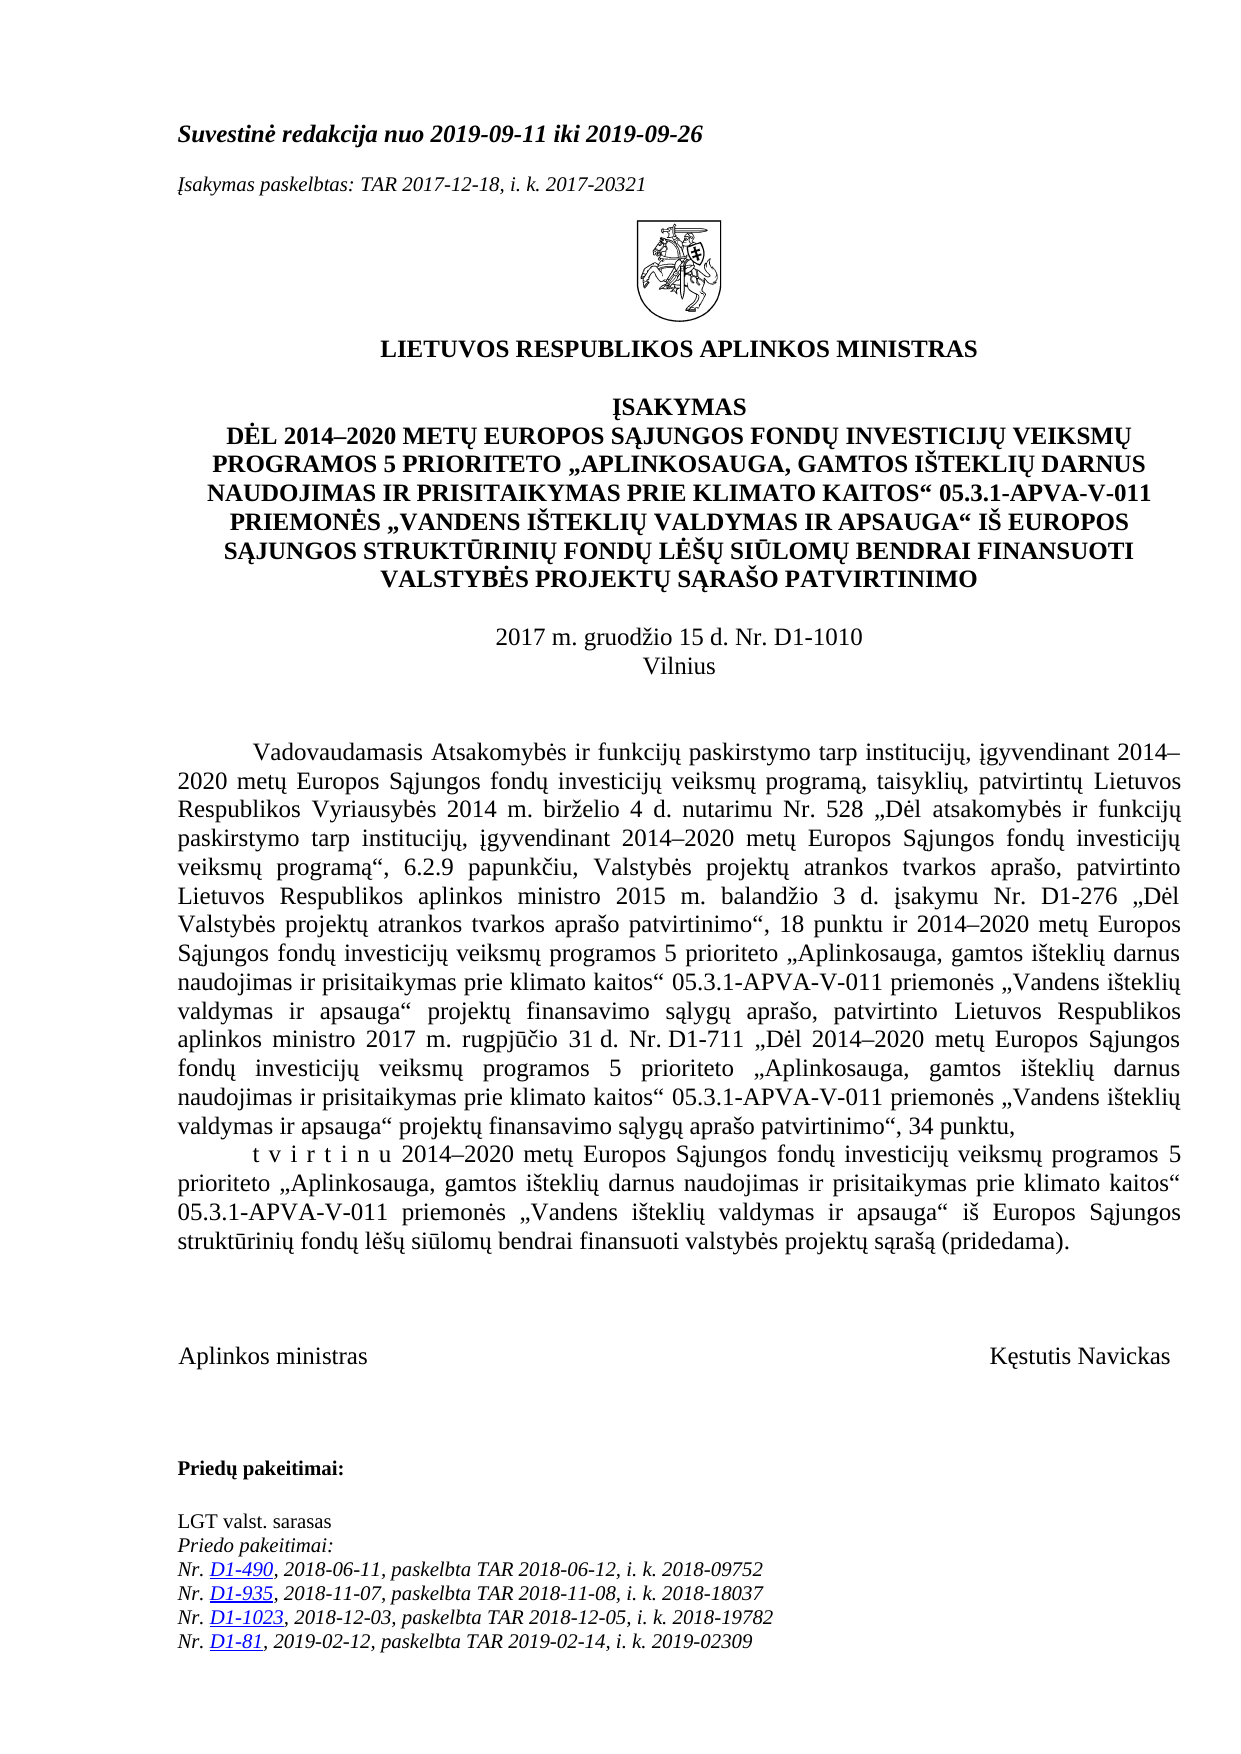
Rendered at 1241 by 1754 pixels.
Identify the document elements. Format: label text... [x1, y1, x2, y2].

text t v i r t i n u 2014–2020 metų Europos Sąjungos fondų investicijų veiksmų programos 5 prioriteto „Aplinkosauga, gamtos išteklių darnus naudojimas ir prisitaikymas prie klimato kaitos“ 05.3.1-APVA-V-011 priemonės „Vandens išteklių valdymas ir apsauga“ iš Europos Sąjungos struktūrinių fondų lėšų siūlomų bendrai finansuoti valstybės projektų sąrašą (pridedama). [177, 1139, 1181, 1254]
text Vilnius [177, 651, 1181, 679]
text Nr. D1-490, 2018-06-11, paskelbta TAR 2018-06-12, i. k. 2018-09752 [177, 1557, 1181, 1581]
text Nr. D1-935, 2018-11-07, paskelbta TAR 2018-11-08, i. k. 2018-18037 [177, 1581, 1181, 1605]
text Priedo pakeitimai: [177, 1533, 1181, 1557]
text Įsakymas paskelbtas: TAR 2017-12-18, i. k. 2017-20321 [177, 172, 1181, 196]
text Vadovaudamasis Atsakomybės ir funkcijų paskirstymo tarp institucijų, įgyvendinant 2014–2020 metų Europos Sąjungos fondų investicijų veiksmų programą, taisyklių, patvirtintų Lietuvos Respublikos Vyriausybės 2014 m. birželio 4 d. nutarimu Nr. 528 „Dėl atsakomybės ir funkcijų paskirstymo tarp institucijų, įgyvendinant 2014–2020 metų Europos Sąjungos fondų investicijų veiksmų programą“, 6.2.9 papunkčiu, Valstybės projektų atrankos tvarkos aprašo, patvirtinto Lietuvos Respublikos aplinkos ministro 2015 m. balandžio 3 d. įsakymu Nr. D1-276 „Dėl Valstybės projektų atrankos tvarkos aprašo patvirtinimo“, 18 punktu ir 2014–2020 metų Europos Sąjungos fondų investicijų veiksmų programos 5 prioriteto „Aplinkosauga, gamtos išteklių darnus naudojimas ir prisitaikymas prie klimato kaitos“ 05.3.1-APVA-V-011 priemonės „Vandens išteklių valdymas ir apsauga“ projektų finansavimo sąlygų aprašo, patvirtinto Lietuvos Respublikos aplinkos ministro 2017 m. rugpjūčio 31 d. Nr. D1-711 „Dėl 2014–2020 metų Europos Sąjungos fondų investicijų veiksmų programos 5 prioriteto „Aplinkosauga, gamtos išteklių darnus naudojimas ir prisitaikymas prie klimato kaitos“ 05.3.1-APVA-V-011 priemonės „Vandens išteklių valdymas ir apsauga“ projektų finansavimo sąlygų aprašo patvirtinimo“, 34 punktu, [177, 737, 1181, 1139]
text ĮSAKYMAS [177, 392, 1181, 421]
text Aplinkos ministras Kęstutis Navickas [178, 1341, 1177, 1369]
text Priedų pakeitimai: [177, 1456, 1181, 1480]
text LGT valst. sarasas [177, 1508, 1181, 1533]
text 2017 m. gruodžio 15 d. Nr. D1-1010 [177, 622, 1181, 651]
text Nr. D1-81, 2019-02-12, paskelbta TAR 2019-02-14, i. k. 2019-02309 [177, 1629, 1181, 1653]
text Nr. D1-1023, 2018-12-03, paskelbta TAR 2018-12-05, i. k. 2018-19782 [177, 1605, 1181, 1629]
text LIETUVOS RESPUBLIKOS APLINKOS MINISTRAS [177, 334, 1181, 363]
text Suvestinė redakcija nuo 2019-09-11 iki 2019-09-26 [177, 119, 1181, 147]
text DĖL 2014–2020 METŲ EUROPOS SĄJUNGOS FONDŲ INVESTICIJŲ VEIKSMŲ PROGRAMOS 5 PRIORITETO „APLINKOSAUGA, GAMTOS IŠTEKLIŲ DARNUS NAUDOJIMAS IR PRISITAIKYMAS PRIE KLIMATO KAITOS“ 05.3.1-APVA-V-011 PRIEMONĖS „VANDENS IŠTEKLIŲ VALDYMAS IR APSAUGA“ IŠ EUROPOS SĄJUNGOS STRUKTŪRINIŲ FONDŲ LĖŠŲ SIŪLOMŲ BENDRAI FINANSUOTI VALSTYBĖS PROJEKTŲ SĄRAŠO PATVIRTINIMO [177, 421, 1181, 593]
